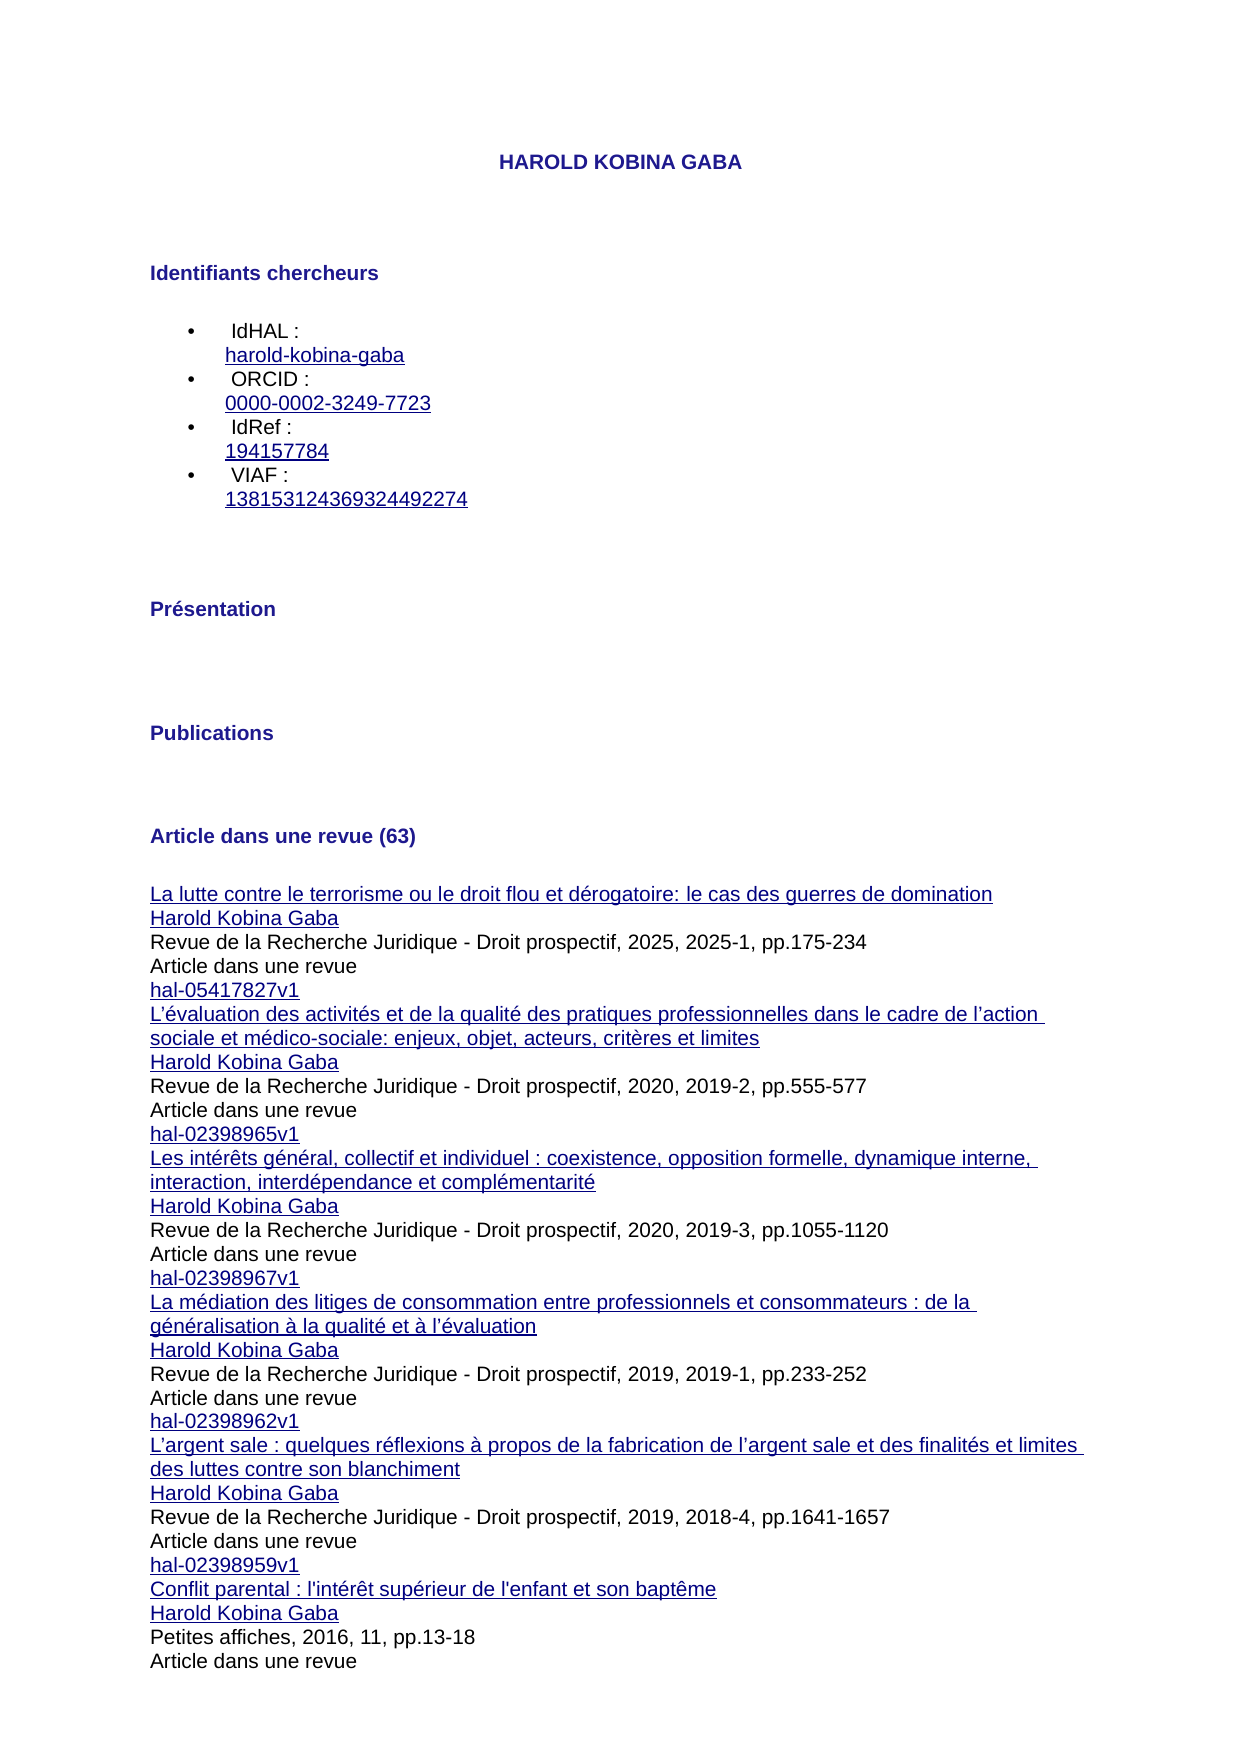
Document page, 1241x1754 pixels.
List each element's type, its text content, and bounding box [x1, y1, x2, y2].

subtitle Présentation [150, 597, 1090, 621]
subtitle Identifiants chercheurs [150, 260, 1090, 284]
list 138153124369324492274 [187, 486, 1090, 510]
table_header La lutte contre le terrorisme ou le droit flou et dérogatoire: le cas des guerres de domination Harold Kobina Gaba Revue de la Recherche Juridique - Droit prospectif, 2025, 2025-1, pp.175-234 Article dans une revue hal-05417827v1 [150, 882, 1090, 1002]
list VIAF : [187, 462, 1090, 486]
list harold-kobina-gaba [187, 343, 1090, 367]
list 0000-0002-3249-7723 [187, 391, 1090, 414]
table_cell La médiation des litiges de consommation entre professionnels et consommateurs : de la généralisation à la qualité et à l’évaluation Harold Kobina Gaba Revue de la Recherche Juridique - Droit prospectif, 2019, 2019-1, pp.233-252 Article dans une revue hal-02398962v1 [150, 1290, 1090, 1433]
table_cell L’évaluation des activités et de la qualité des pratiques professionnelles dans le cadre de l’action sociale et médico-sociale: enjeux, objet, acteurs, critères et limites Harold Kobina Gaba Revue de la Recherche Juridique - Droit prospectif, 2020, 2019-2, pp.555-577 Article dans une revue hal-02398965v1 [150, 1002, 1090, 1146]
list IdHAL : [187, 319, 1090, 343]
list IdRef : [187, 414, 1090, 438]
table_cell L’argent sale : quelques réflexions à propos de la fabrication de l’argent sale et des finalités et limites des luttes contre son blanchiment Harold Kobina Gaba Revue de la Recherche Juridique - Droit prospectif, 2019, 2018-4, pp.1641-1657 Article dans une revue hal-02398959v1 [150, 1433, 1090, 1577]
subtitle HAROLD KOBINA GABA [150, 150, 1090, 174]
subtitle Article dans une revue (63) [150, 824, 1090, 848]
list 194157784 [187, 438, 1090, 462]
subtitle Publications [150, 721, 1090, 745]
list ORCID : [187, 367, 1090, 391]
table_cell Les intérêts général, collectif et individuel : coexistence, opposition formelle, dynamique interne, interaction, interdépendance et complémentarité Harold Kobina Gaba Revue de la Recherche Juridique - Droit prospectif, 2020, 2019-3, pp.1055-1120 Article dans une revue hal-02398967v1 [150, 1146, 1090, 1289]
table_cell Conflit parental : l'intérêt supérieur de l'enfant et son baptême Harold Kobina Gaba Petites affiches, 2016, 11, pp.13-18 Article dans une revue [150, 1577, 1090, 1673]
